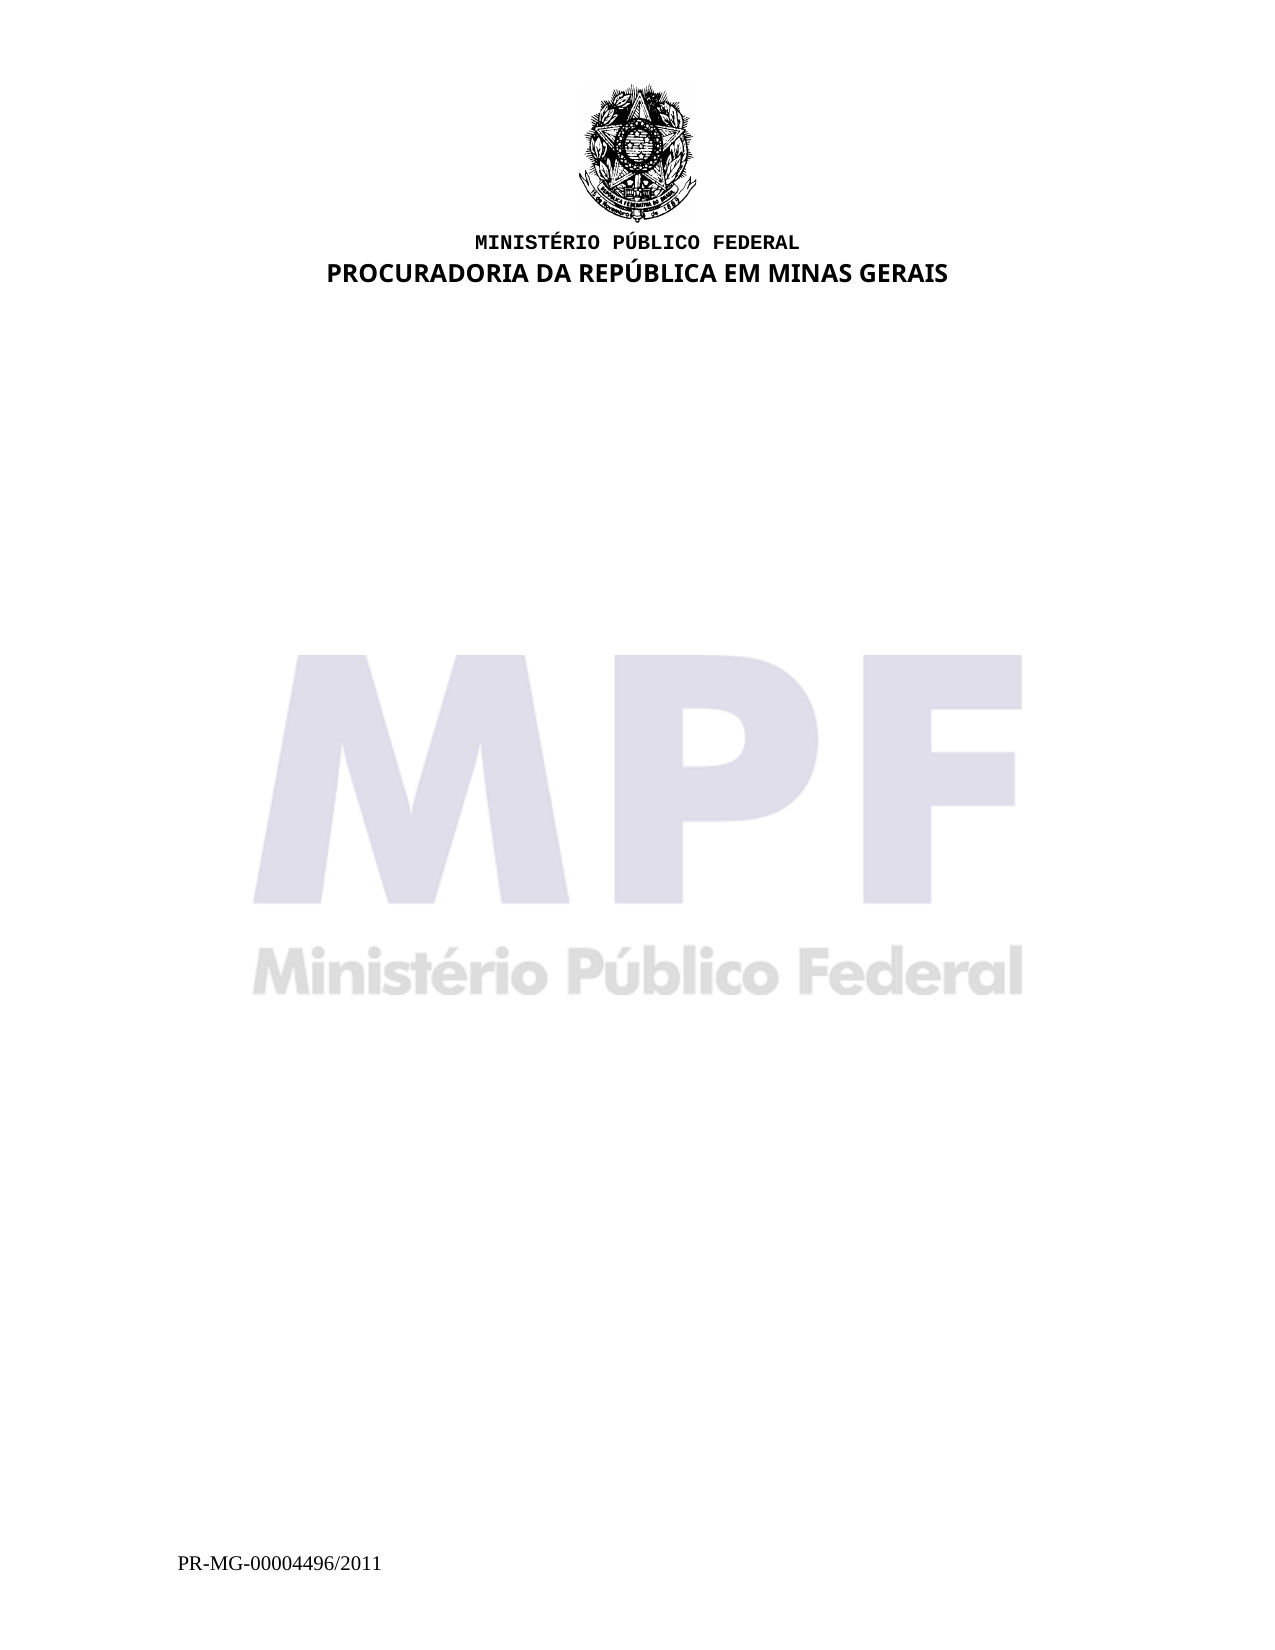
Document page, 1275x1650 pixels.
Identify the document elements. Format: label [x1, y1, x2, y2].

picture [578, 84, 697, 223]
picture [253, 655, 1022, 995]
